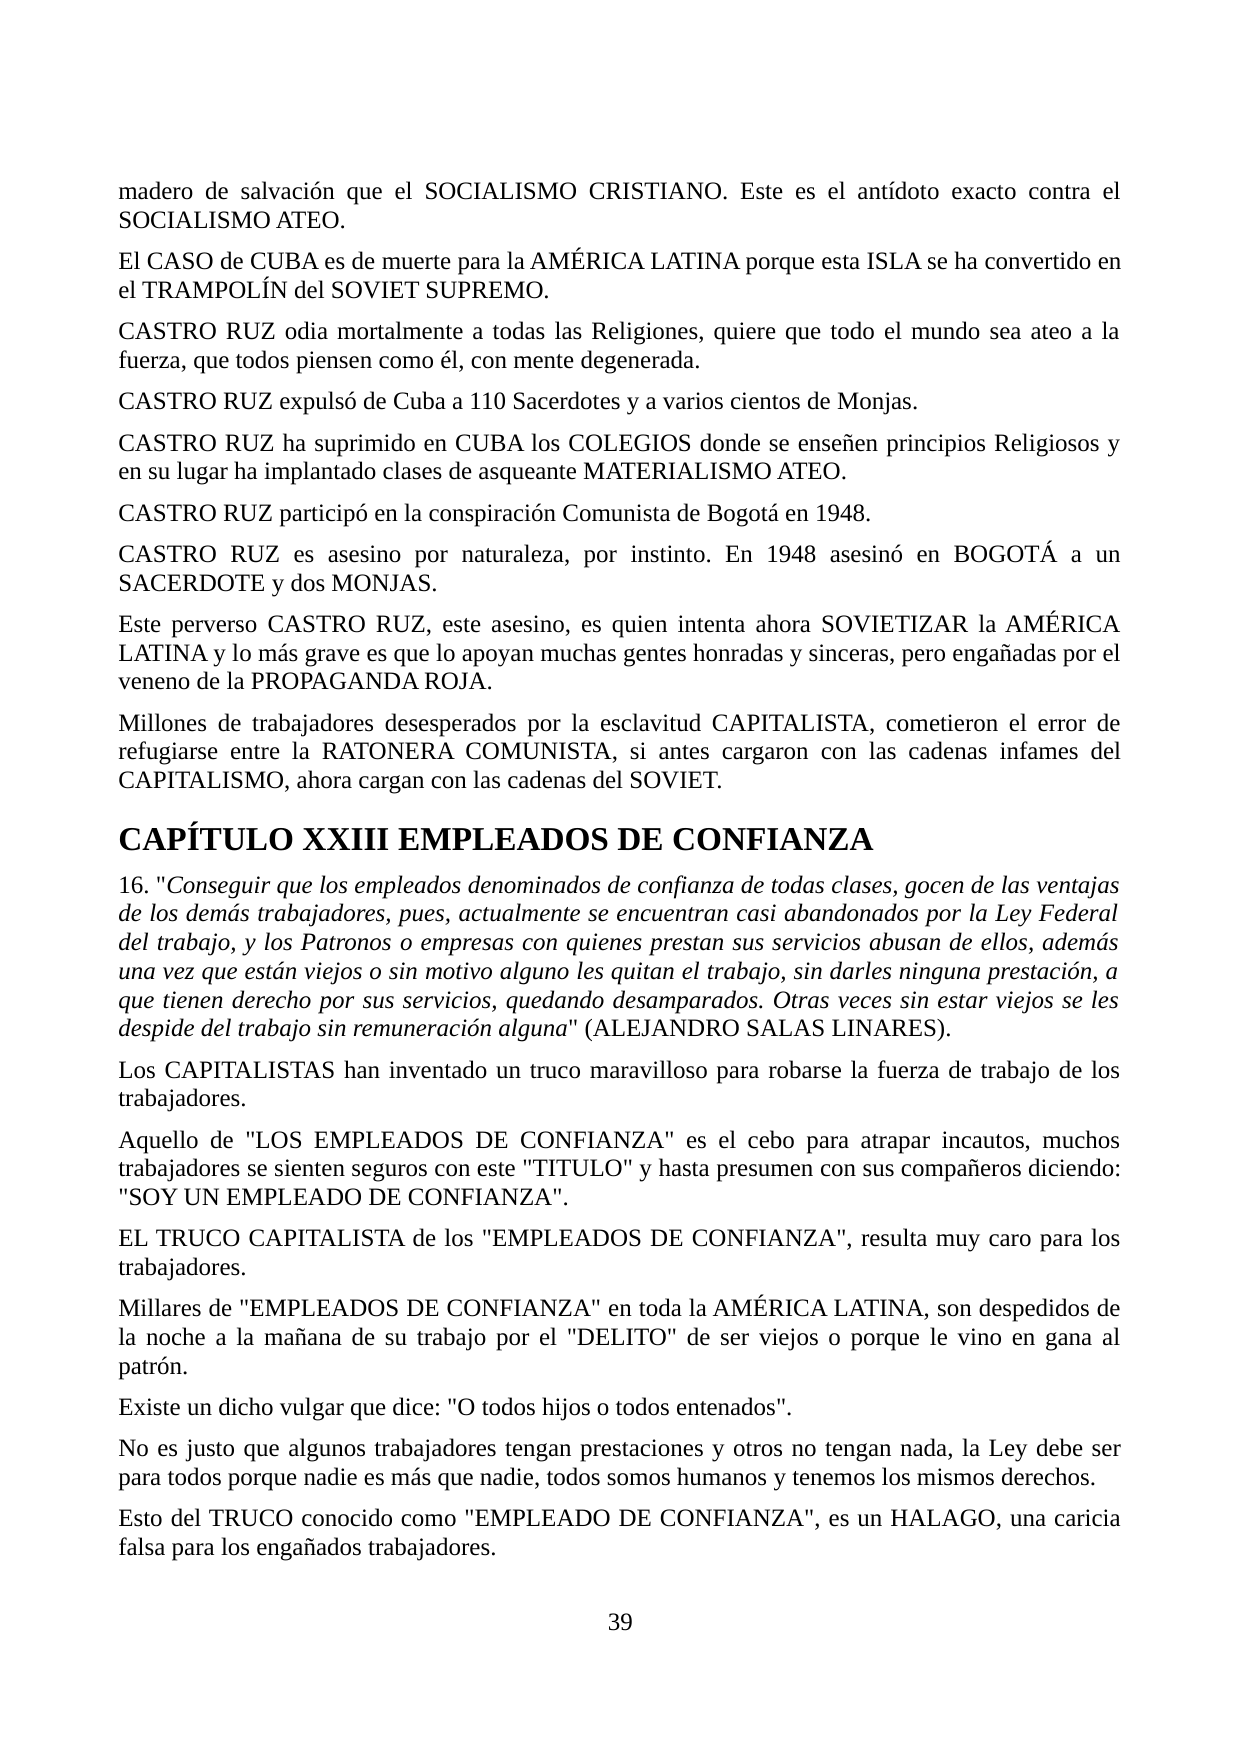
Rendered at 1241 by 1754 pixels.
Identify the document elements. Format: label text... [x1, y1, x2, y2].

text CASTRO RUZ es asesino por naturaleza, por instinto. En 1948 asesinó en BOGOTÁ a un SACERDOTE y dos MONJAS. [118, 539, 1122, 596]
text CASTRO RUZ odia mortalmente a todas las Religiones, quiere que todo el mundo sea ateo a la fuerza, que todos piensen como él, con mente degenerada. [118, 316, 1122, 374]
text Este perverso CASTRO RUZ, este asesino, es quien intenta ahora SOVIETIZAR la AMÉRICA LATINA y lo más grave es que lo apoyan muchas gentes honradas y sinceras, pero engañadas por el veneno de la PROPAGANDA ROJA. [118, 609, 1122, 695]
text 16. "Conseguir que los empleados denominados de confianza de todas clases, gocen de las ventajas de los demás trabajadores, pues, actualmente se encuentran casi abandonados por la Ley Federal del trabajo, y los Patronos o empresas con quienes prestan sus servicios abusan de ellos, además una vez que están viejos o sin motivo alguno les quitan el trabajo, sin darles ninguna prestación, a que tienen derecho por sus servicios, quedando desamparados. Otras veces sin estar viejos se les despide del trabajo sin remuneración alguna" (ALEJANDRO SALAS LINARES). [118, 870, 1122, 1042]
text EL TRUCO CAPITALISTA de los "EMPLEADOS DE CONFIANZA", resulta muy caro para los trabajadores. [118, 1223, 1122, 1281]
text Existe un dicho vulgar que dice: "O todos hijos o todos entenados". [118, 1392, 1122, 1421]
text CASTRO RUZ participó en la conspiración Comunista de Bogotá en 1948. [118, 498, 1122, 526]
text No es justo que algunos trabajadores tengan prestaciones y otros no tengan nada, la Ley debe ser para todos porque nadie es más que nadie, todos somos humanos y tenemos los mismos derechos. [118, 1433, 1122, 1491]
text Los CAPITALISTAS han inventado un truco maravilloso para robarse la fuerza de trabajo de los trabajadores. [118, 1055, 1122, 1112]
text Millares de "EMPLEADOS DE CONFIANZA" en toda la AMÉRICA LATINA, son despedidos de la noche a la mañana de su trabajo por el "DELITO" de ser viejos o porque le vino en gana al patrón. [118, 1293, 1122, 1380]
text madero de salvación que el SOCIALISMO CRISTIANO. Este es el antídoto exacto contra el SOCIALISMO ATEO. [118, 176, 1122, 234]
text Aquello de "LOS EMPLEADOS DE CONFIANZA" es el cebo para atrapar incautos, muchos trabajadores se sienten seguros con este "TITULO" y hasta presumen con sus compañeros diciendo: "SOY UN EMPLEADO DE CONFIANZA". [118, 1125, 1122, 1211]
text El CASO de CUBA es de muerte para la AMÉRICA LATINA porque esta ISLA se ha convertido en el TRAMPOLÍN del SOVIET SUPREMO. [118, 246, 1122, 304]
subtitle CAPÍTULO XXIII EMPLEADOS DE CONFIANZA [118, 819, 1122, 857]
text CASTRO RUZ expulsó de Cuba a 110 Sacerdotes y a varios cientos de Monjas. [118, 386, 1122, 415]
text Millones de trabajadores desesperados por la esclavitud CAPITALISTA, cometieron el error de refugiarse entre la RATONERA COMUNISTA, si antes cargaron con las cadenas infames del CAPITALISMO, ahora cargan con las cadenas del SOVIET. [118, 708, 1122, 794]
text CASTRO RUZ ha suprimido en CUBA los COLEGIOS donde se enseñen principios Religiosos y en su lugar ha implantado clases de asqueante MATERIALISMO ATEO. [118, 428, 1122, 485]
text Esto del TRUCO conocido como "EMPLEADO DE CONFIANZA", es un HALAGO, una caricia falsa para los engañados trabajadores. [118, 1503, 1122, 1561]
